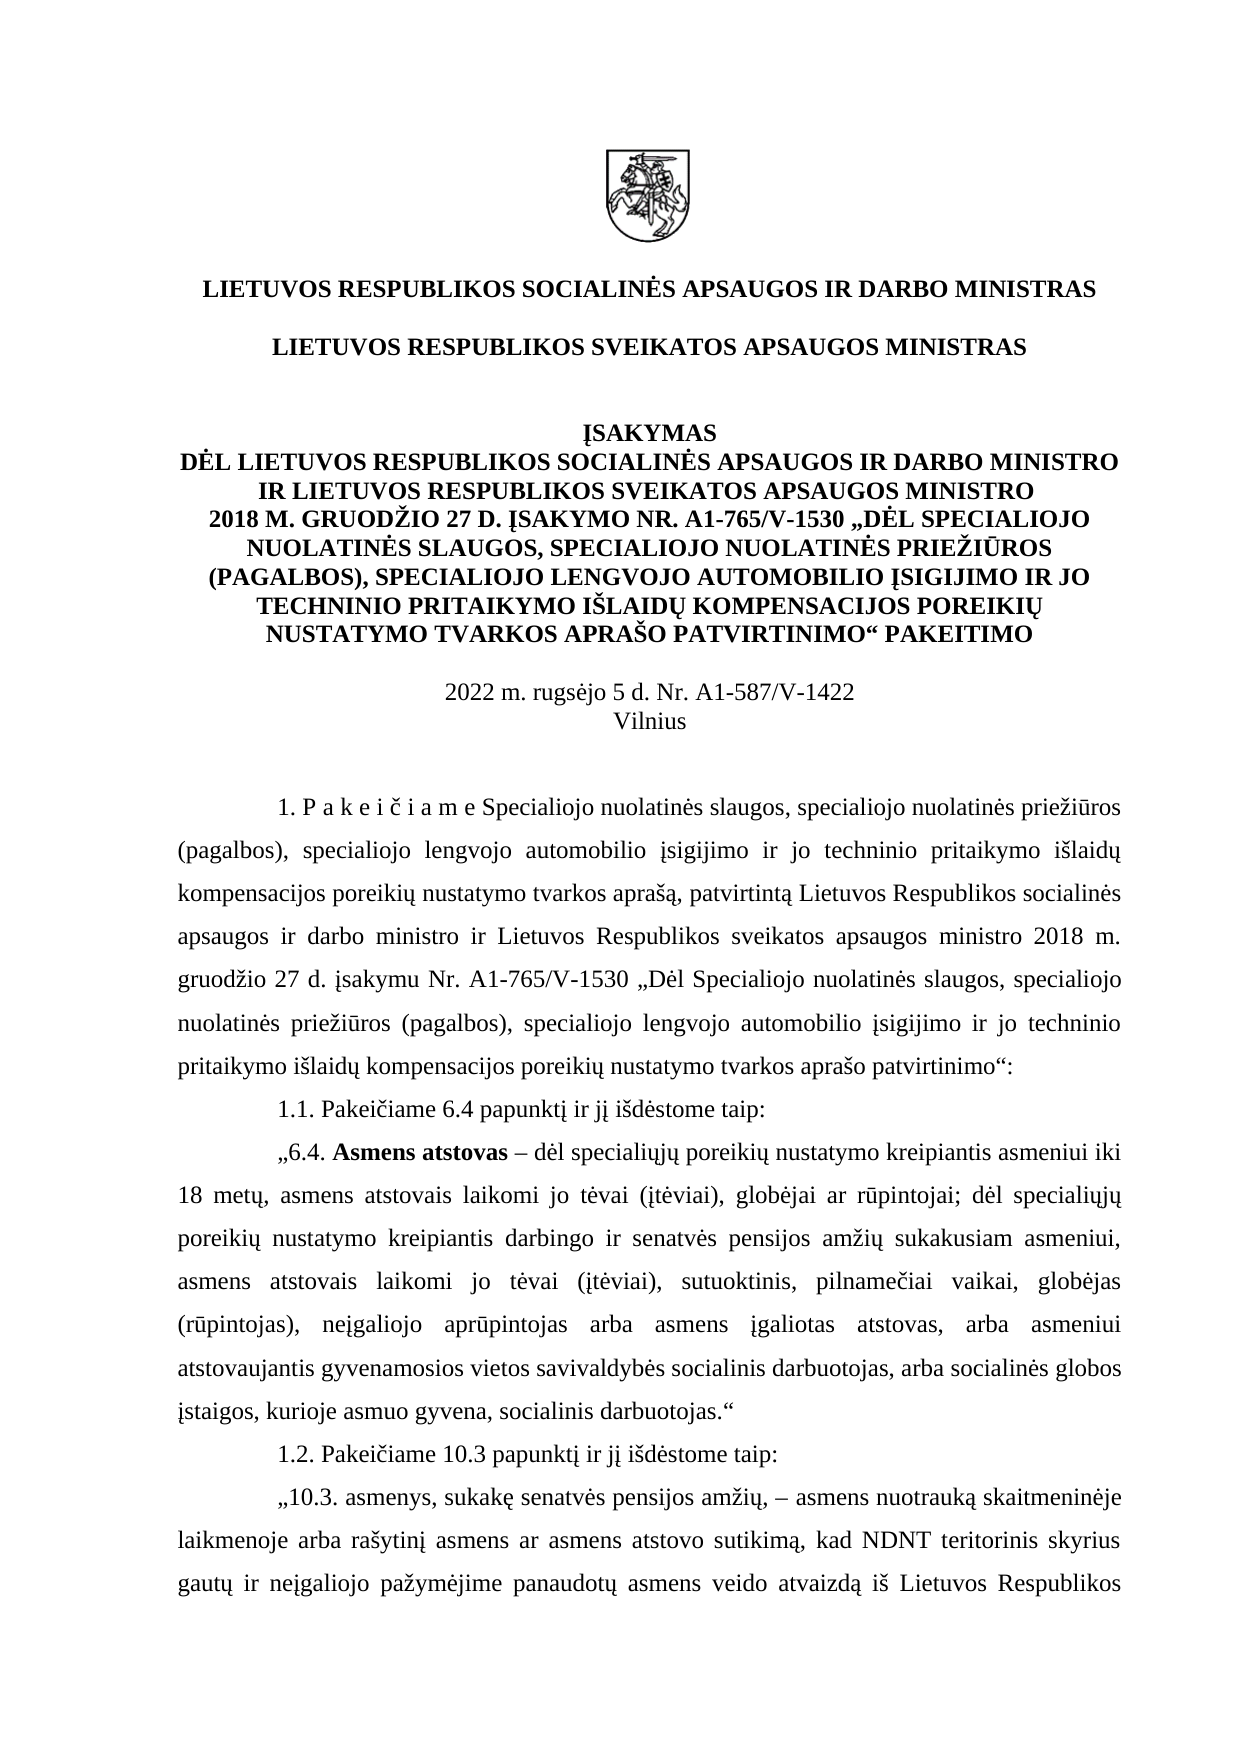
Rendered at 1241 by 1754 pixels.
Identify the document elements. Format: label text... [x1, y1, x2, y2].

text „6.4. Asmens atstovas – dėl specialiųjų poreikių nustatymo kreipiantis asmeniui iki 18 metų, asmens atstovais laikomi jo tėvai (įtėviai), globėjai ar rūpintojai; dėl specialiųjų poreikių nustatymo kreipiantis darbingo ir senatvės pensijos amžių sukakusiam asmeniui, asmens atstovais laikomi jo tėvai (įtėviai), sutuoktinis, pilnamečiai vaikai, globėjas (rūpintojas), neįgaliojo aprūpintojas arba asmens įgaliotas atstovas, arba asmeniui atstovaujantis gyvenamosios vietos savivaldybės socialinis darbuotojas, arba socialinės globos įstaigos, kurioje asmuo gyvena, socialinis darbuotojas.“ [177, 1137, 1122, 1424]
text 2022 m. rugsėjo 5 d. Nr. A1-587/V-1422 [177, 677, 1122, 706]
text ĮSAKYMAS [177, 418, 1122, 447]
text „10.3. asmenys, sukakę senatvės pensijos amžių, – asmens nuotrauką skaitmeninėje laikmenoje arba rašytinį asmens ar asmens atstovo sutikimą, kad NDNT teritorinis skyrius gautų ir neįgaliojo pažymėjime panaudotų asmens veido atvaizdą iš Lietuvos Respublikos [177, 1482, 1122, 1597]
text Vilnius [177, 706, 1122, 734]
text LIETUVOS RESPUBLIKOS SVEIKATOS APSAUGOS MINISTRAS [177, 332, 1122, 361]
text LIETUVOS RESPUBLIKOS SOCIALINĖS APSAUGOS IR DARBO MINISTRAS [177, 274, 1122, 303]
text DĖL LIETUVOS RESPUBLIKOS SOCIALINĖS APSAUGOS IR DARBO MINISTRO IR LIETUVOS RESPUBLIKOS SVEIKATOS APSAUGOS MINISTRO 2018 M. GRUODŽIO 27 D. ĮSAKYMO NR. A1-765/V-1530 „DĖL SPECIALIOJO NUOLATINĖS SLAUGOS, SPECIALIOJO NUOLATINĖS PRIEŽIŪROS (PAGALBOS), SPECIALIOJO LENGVOJO AUTOMOBILIO ĮSIGIJIMO IR JO TECHNINIO PRITAIKYMO IŠLAIDŲ KOMPENSACIJOS POREIKIŲ NUSTATYMO TVARKOS APRAŠO PATVIRTINIMO“ PAKEITIMO [177, 447, 1122, 648]
text 1.1. Pakeičiame 6.4 papunktį ir jį išdėstome taip: [177, 1094, 1122, 1123]
text 1.2. Pakeičiame 10.3 papunktį ir jį išdėstome taip: [177, 1439, 1122, 1468]
text 1. P a k e i č i a m e Specialiojo nuolatinės slaugos, specialiojo nuolatinės priežiūros (pagalbos), specialiojo lengvojo automobilio įsigijimo ir jo techninio pritaikymo išlaidų kompensacijos poreikių nustatymo tvarkos aprašą, patvirtintą Lietuvos Respublikos socialinės apsaugos ir darbo ministro ir Lietuvos Respublikos sveikatos apsaugos ministro 2018 m. gruodžio 27 d. įsakymu Nr. A1-765/V-1530 „Dėl Specialiojo nuolatinės slaugos, specialiojo nuolatinės priežiūros (pagalbos), specialiojo lengvojo automobilio įsigijimo ir jo techninio pritaikymo išlaidų kompensacijos poreikių nustatymo tvarkos aprašo patvirtinimo“: [177, 792, 1122, 1079]
